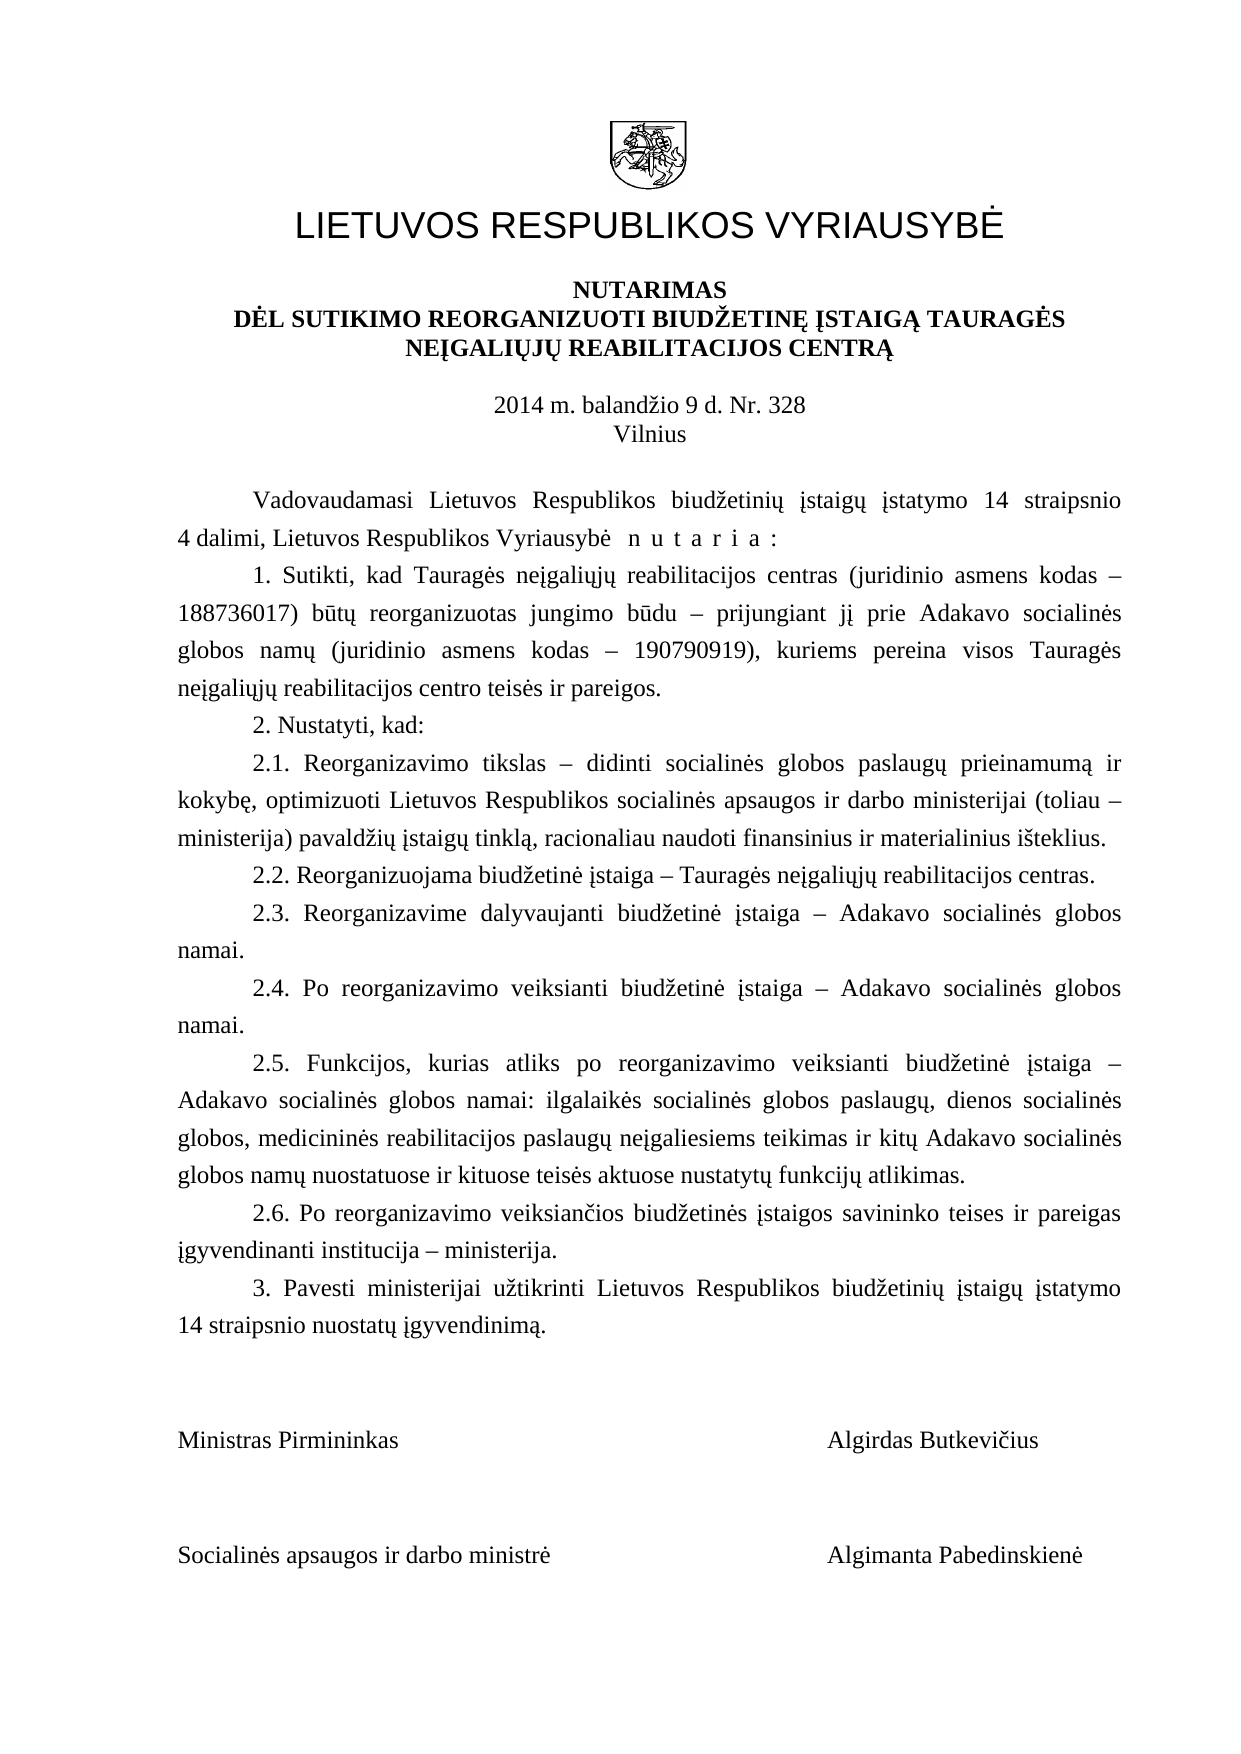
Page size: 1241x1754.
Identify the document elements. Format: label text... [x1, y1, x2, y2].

text 2014 m. balandžio 9 d. Nr. 328 Vilnius [177, 390, 1122, 448]
text Vadovaudamasi Lietuvos Respublikos biudžetinių įstaigų įstatymo 14 straipsnio 4 dalimi, Lietuvos Respublikos Vyriausybė nutaria: [177, 477, 1122, 552]
text 2.5. Funkcijos, kurias atliks po reorganizavimo veiksianti biudžetinė įstaiga – Adakavo socialinės globos namai: ilgalaikės socialinės globos paslaugų, dienos socialinės globos, medicininės reabilitacijos paslaugų neįgaliesiems teikimas ir kitų Adakavo socialinės globos namų nuostatuose ir kituose teisės aktuose nustatytų funkcijų atlikimas. [177, 1039, 1122, 1189]
text Dėl SUTIKIMO REORGANIZUOTI BIUDŽETINĘ ĮSTAIGĄ TAURAGĖS NEĮGALIŲJŲ REABILITACIJOS CENTRĄ [177, 304, 1122, 362]
text 2.4. Po reorganizavimo veiksianti biudžetinė įstaiga – Adakavo socialinės globos namai. [177, 964, 1122, 1039]
text 2.3. Reorganizavime dalyvaujanti biudžetinė įstaiga – Adakavo socialinės globos namai. [177, 889, 1122, 964]
text nutarimas [177, 275, 1122, 304]
text 1. Sutikti, kad Tauragės neįgaliųjų reabilitacijos centras (juridinio asmens kodas – 188736017) būtų reorganizuotas jungimo būdu – prijungiant jį prie Adakavo socialinės globos namų (juridinio asmens kodas – 190790919), kuriems pereina visos Tauragės neįgaliųjų reabilitacijos centro teisės ir pareigos. [177, 552, 1122, 702]
text 2. Nustatyti, kad: [177, 702, 1122, 739]
text Socialinės apsaugos ir darbo ministrė Algimanta Pabedinskienė [177, 1540, 1122, 1569]
text Lietuvos Respublikos Vyriausybė [177, 203, 1122, 247]
text 3. Pavesti ministerijai užtikrinti Lietuvos Respublikos biudžetinių įstaigų įstatymo 14 straipsnio nuostatų įgyvendinimą. [177, 1264, 1122, 1339]
text 2.6. Po reorganizavimo veiksiančios biudžetinės įstaigos savininko teises ir pareigas įgyvendinanti institucija – ministerija. [177, 1189, 1122, 1264]
text 2.2. Reorganizuojama biudžetinė įstaiga – Tauragės neįgaliųjų reabilitacijos centras. [177, 852, 1122, 889]
text Ministras Pirmininkas Algirdas Butkevičius [177, 1425, 1122, 1454]
text 2.1. Reorganizavimo tikslas – didinti socialinės globos paslaugų prieinamumą ir kokybę, optimizuoti Lietuvos Respublikos socialinės apsaugos ir darbo ministerijai (toliau – ministerija) pavaldžių įstaigų tinklą, racionaliau naudoti finansinius ir materialinius išteklius. [177, 739, 1122, 852]
